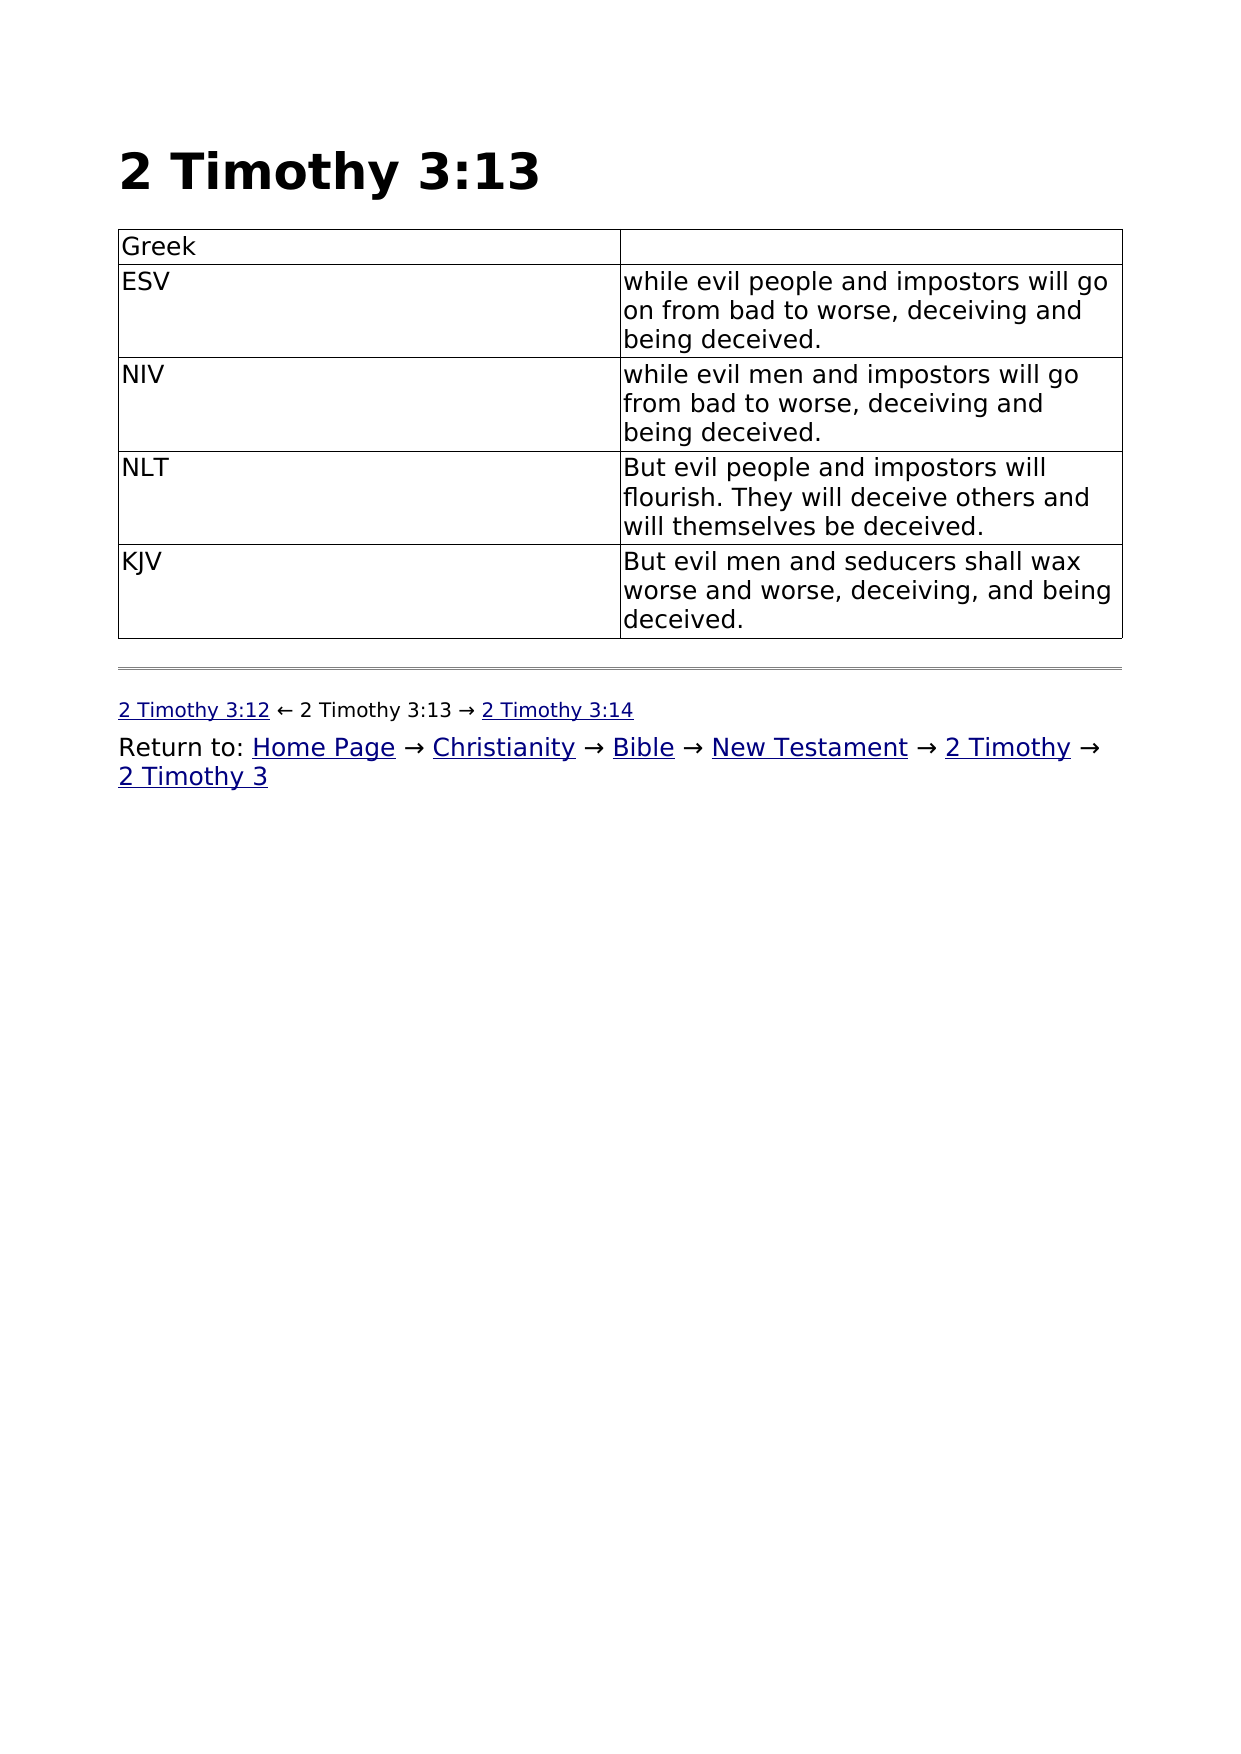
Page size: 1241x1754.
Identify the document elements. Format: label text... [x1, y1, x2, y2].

table_cell But evil men and seducers shall wax worse and worse, deceiving, and being deceived. [621, 545, 1122, 637]
table_cell while evil men and impostors will go from bad to worse, deceiving and being deceived. [621, 358, 1122, 451]
text 2 Timothy 3:12 ← 2 Timothy 3:13 → 2 Timothy 3:14 [118, 699, 1122, 733]
table_header [621, 230, 1122, 264]
table_cell ESV [119, 265, 620, 357]
text Return to: Home Page → Christianity → Bible → New Testament → 2 Timothy → 2 Timothy 3 [118, 733, 1122, 791]
table_cell NIV [119, 358, 620, 451]
table_header Greek [119, 230, 620, 264]
subtitle 2 Timothy 3:13 [118, 143, 1122, 201]
table_cell while evil people and impostors will go on from bad to worse, deceiving and being deceived. [621, 265, 1122, 357]
table_cell But evil people and impostors will flourish. They will deceive others and will themselves be deceived. [621, 452, 1122, 544]
table_cell NLT [119, 452, 620, 544]
table_cell KJV [119, 545, 620, 637]
